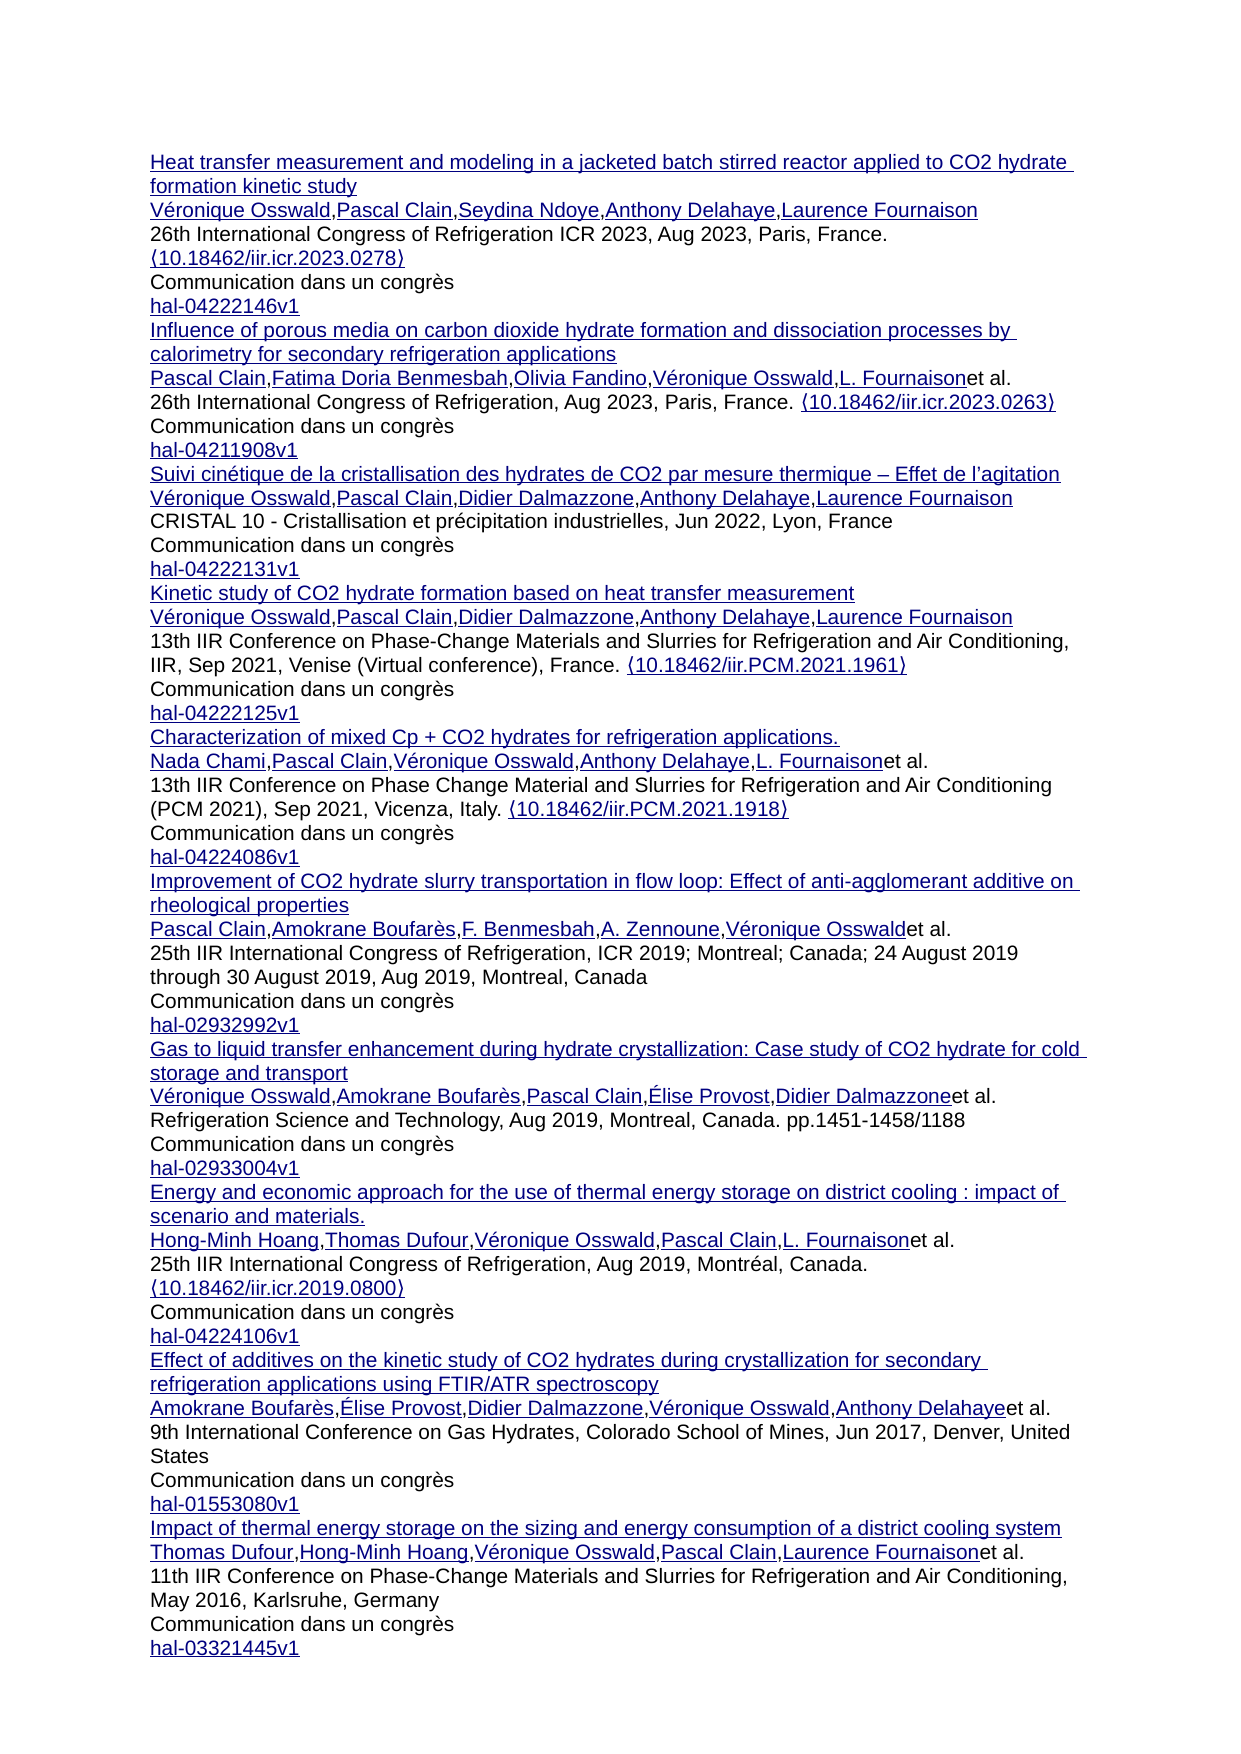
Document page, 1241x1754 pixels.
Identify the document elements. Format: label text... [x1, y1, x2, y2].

table_cell Heat transfer measurement and modeling in a jacketed batch stirred reactor applied to CO2 hydrate formation kinetic study Véronique Osswald,Pascal Clain,Seydina Ndoye,Anthony Delahaye,Laurence Fournaison 26th International Congress of Refrigeration ICR 2023, Aug 2023, Paris, France. ⟨10.18462/iir.icr.2023.0278⟩ Communication dans un congrès hal-04222146v1 [150, 150, 1090, 318]
table_cell Kinetic study of CO2 hydrate formation based on heat transfer measurement Véronique Osswald,Pascal Clain,Didier Dalmazzone,Anthony Delahaye,Laurence Fournaison 13th IIR Conference on Phase-Change Materials and Slurries for Refrigeration and Air Conditioning, IIR, Sep 2021, Venise (Virtual conference), France. ⟨10.18462/iir.PCM.2021.1961⟩ Communication dans un congrès hal-04222125v1 [150, 581, 1090, 725]
table_cell Influence of porous media on carbon dioxide hydrate formation and dissociation processes by calorimetry for secondary refrigeration applications Pascal Clain,Fatima Doria Benmesbah,Olivia Fandino,Véronique Osswald,L. Fournaisonet al. 26th International Congress of Refrigeration, Aug 2023, Paris, France. ⟨10.18462/iir.icr.2023.0263⟩ Communication dans un congrès hal-04211908v1 [150, 318, 1090, 461]
table_cell Suivi cinétique de la cristallisation des hydrates de CO2 par mesure thermique – Effet de l’agitation Véronique Osswald,Pascal Clain,Didier Dalmazzone,Anthony Delahaye,Laurence Fournaison CRISTAL 10 - Cristallisation et précipitation industrielles, Jun 2022, Lyon, France Communication dans un congrès hal-04222131v1 [150, 461, 1090, 581]
table_cell Characterization of mixed Cp + CO2 hydrates for refrigeration applications. Nada Chami,Pascal Clain,Véronique Osswald,Anthony Delahaye,L. Fournaisonet al. 13th IIR Conference on Phase Change Material and Slurries for Refrigeration and Air Conditioning (PCM 2021), Sep 2021, Vicenza, Italy. ⟨10.18462/iir.PCM.2021.1918⟩ Communication dans un congrès hal-04224086v1 [150, 725, 1090, 869]
table_cell Improvement of CO2 hydrate slurry transportation in flow loop: Effect of anti-agglomerant additive on rheological properties Pascal Clain,Amokrane Boufarès,F. Benmesbah,A. Zennoune,Véronique Osswaldet al. 25th IIR International Congress of Refrigeration, ICR 2019; Montreal; Canada; 24 August 2019 through 30 August 2019, Aug 2019, Montreal, Canada Communication dans un congrès hal-02932992v1 [150, 869, 1090, 1036]
table_cell Effect of additives on the kinetic study of CO2 hydrates during crystallization for secondary refrigeration applications using FTIR/ATR spectroscopy Amokrane Boufarès,Élise Provost,Didier Dalmazzone,Véronique Osswald,Anthony Delahayeet al. 9th International Conference on Gas Hydrates, Colorado School of Mines, Jun 2017, Denver, United States Communication dans un congrès hal-01553080v1 [150, 1348, 1090, 1516]
table_cell Energy and economic approach for the use of thermal energy storage on district cooling : impact of scenario and materials. Hong-Minh Hoang,Thomas Dufour,Véronique Osswald,Pascal Clain,L. Fournaisonet al. 25th IIR International Congress of Refrigeration, Aug 2019, Montréal, Canada. ⟨10.18462/iir.icr.2019.0800⟩ Communication dans un congrès hal-04224106v1 [150, 1180, 1090, 1348]
table_cell Gas to liquid transfer enhancement during hydrate crystallization: Case study of CO2 hydrate for cold storage and transport Véronique Osswald,Amokrane Boufarès,Pascal Clain,Élise Provost,Didier Dalmazzoneet al. Refrigeration Science and Technology, Aug 2019, Montreal, Canada. pp.1451-1458/1188 Communication dans un congrès hal-02933004v1 [150, 1036, 1090, 1180]
table_cell Impact of thermal energy storage on the sizing and energy consumption of a district cooling system Thomas Dufour,Hong-Minh Hoang,Véronique Osswald,Pascal Clain,Laurence Fournaisonet al. 11th IIR Conference on Phase-Change Materials and Slurries for Refrigeration and Air Conditioning, May 2016, Karlsruhe, Germany Communication dans un congrès hal-03321445v1 [150, 1516, 1090, 1659]
